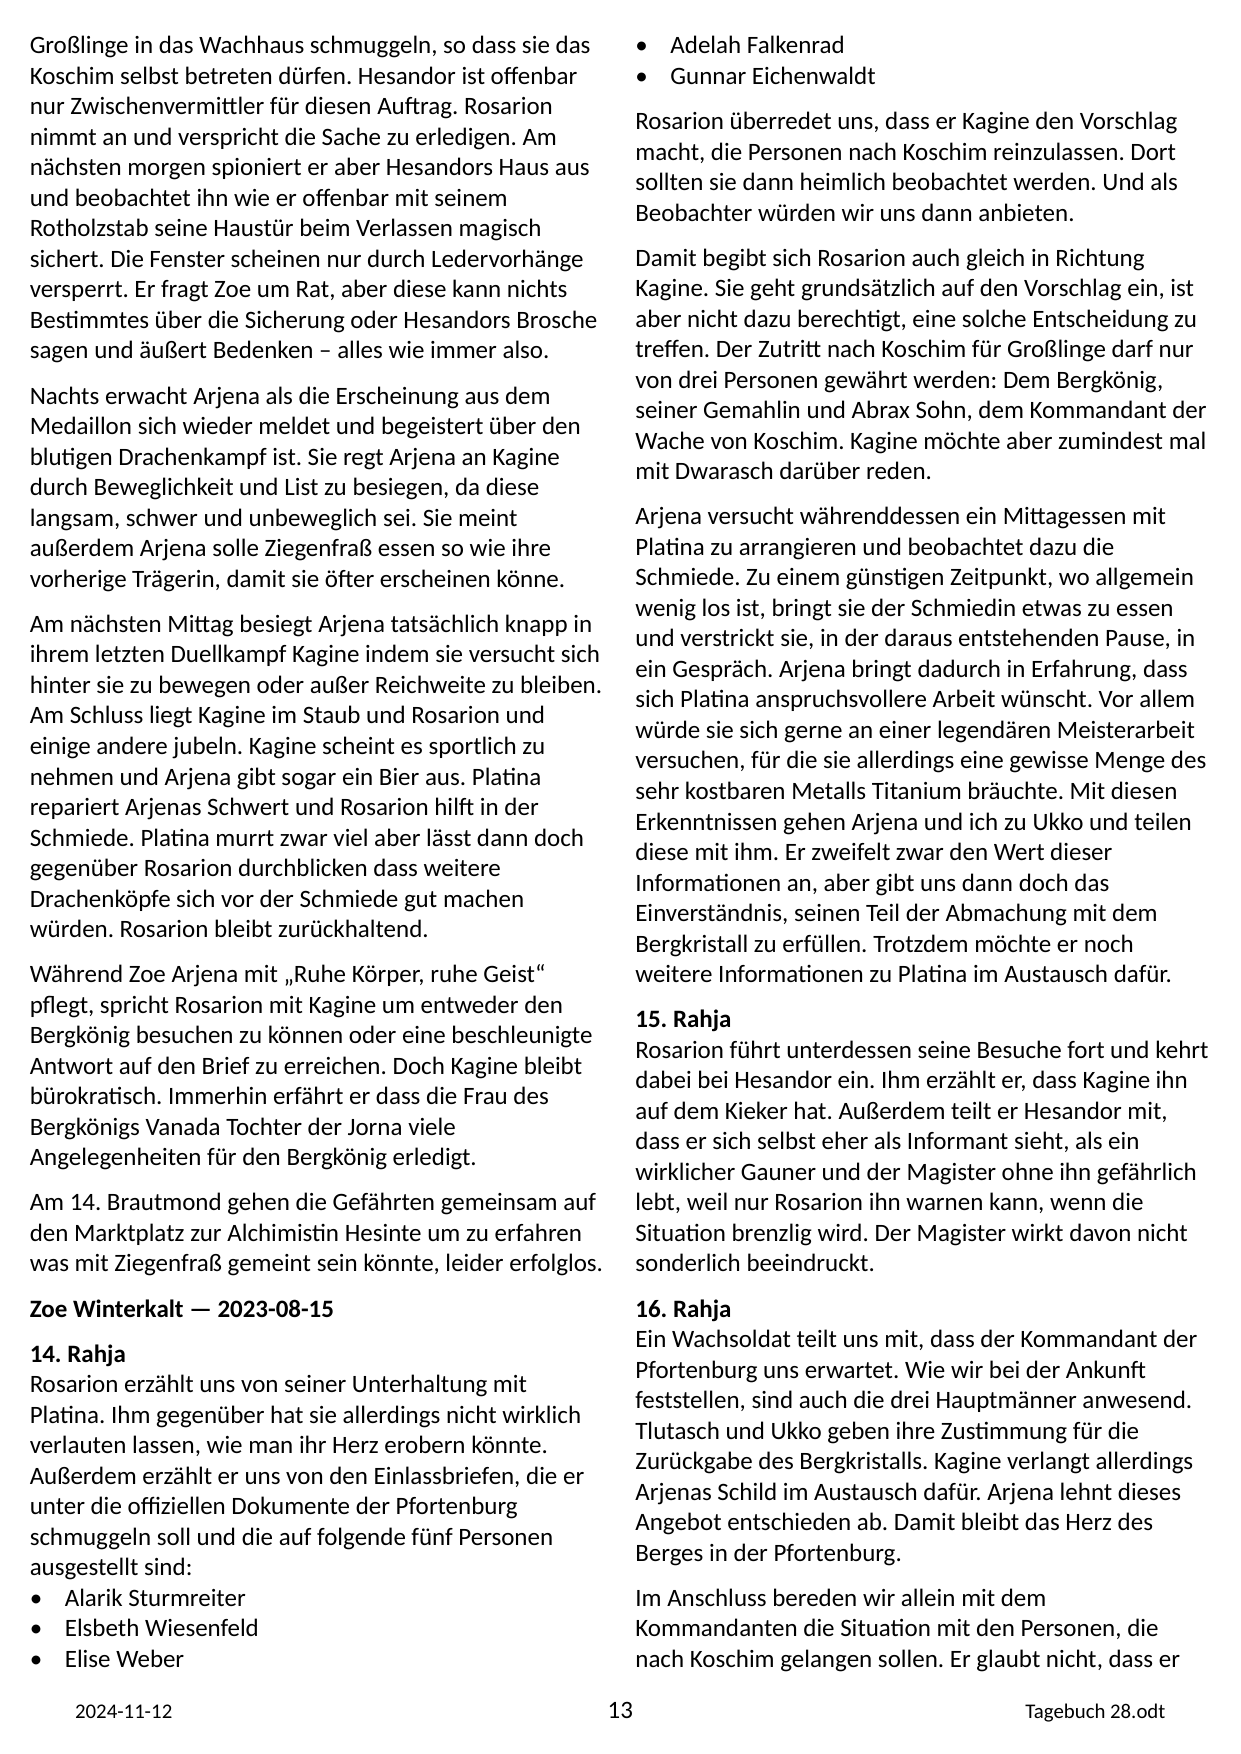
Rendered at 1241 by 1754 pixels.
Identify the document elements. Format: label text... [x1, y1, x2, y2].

text Im Anschluss bereden wir allein mit dem Kommandanten die Situation mit den Personen, die nach Koschim gelangen sollen. Er glaubt nicht, dass er [635, 1582, 1211, 1673]
text Zoe Winterkalt — 2023-08-15 [29, 1293, 605, 1323]
text Nachts erwacht Arjena als die Erscheinung aus dem Medaillon sich wieder meldet und begeistert über den blutigen Drachenkampf ist. Sie regt Arjena an Kagine durch Beweglichkeit und List zu besiegen, da diese langsam, schwer und unbeweglich sei. Sie meint außerdem Arjena solle Ziegenfraß essen so wie ihre vorherige Trägerin, damit sie öfter erscheinen könne. [29, 380, 605, 593]
text • Adelah Falkenrad • Gunnar Eichenwaldt [635, 29, 1211, 91]
text Großlinge in das Wachhaus schmuggeln, so dass sie das Koschim selbst betreten dürfen. Hesandor ist offenbar nur Zwischenvermittler für diesen Auftrag. Rosarion nimmt an und verspricht die Sache zu erledigen. Am nächsten morgen spioniert er aber Hesandors Haus aus und beobachtet ihn wie er offenbar mit seinem Rotholzstab seine Haustür beim Verlassen magisch sichert. Die Fenster scheinen nur durch Ledervorhänge versperrt. Er fragt Zoe um Rat, aber diese kann nichts Bestimmtes über die Sicherung oder Hesandors Brosche sagen und äußert Bedenken – alles wie immer also. [29, 29, 605, 365]
text 14. Rahja Rosarion erzählt uns von seiner Unterhaltung mit Platina. Ihm gegenüber hat sie allerdings nicht wirklich verlauten lassen, wie man ihr Herz erobern könnte. Außerdem erzählt er uns von den Einlassbriefen, die er unter die offiziellen Dokumente der Pfortenburg schmuggeln soll und die auf folgende fünf Personen ausgestellt sind: • Alarik Sturmreiter • Elsbeth Wiesenfeld • Elise Weber [29, 1338, 605, 1673]
text Arjena versucht währenddessen ein Mittagessen mit Platina zu arrangieren und beobachtet dazu die Schmiede. Zu einem günstigen Zeitpunkt, wo allgemein wenig los ist, bringt sie der Schmiedin etwas zu essen und verstrickt sie, in der daraus entstehenden Pause, in ein Gespräch. Arjena bringt dadurch in Erfahrung, dass sich Platina anspruchsvollere Arbeit wünscht. Vor allem würde sie sich gerne an einer legendären Meisterarbeit versuchen, für die sie allerdings eine gewisse Menge des sehr kostbaren Metalls Titanium bräuchte. Mit diesen Erkenntnissen gehen Arjena und ich zu Ukko und teilen diese mit ihm. Er zweifelt zwar den Wert dieser Informationen an, aber gibt uns dann doch das Einverständnis, seinen Teil der Abmachung mit dem Bergkristall zu erfüllen. Trotzdem möchte er noch weitere Informationen zu Platina im Austausch dafür. [635, 501, 1211, 989]
text Am nächsten Mittag besiegt Arjena tatsächlich knapp in ihrem letzten Duellkampf Kagine indem sie versucht sich hinter sie zu bewegen oder außer Reichweite zu bleiben. Am Schluss liegt Kagine im Staub und Rosarion und einige andere jubeln. Kagine scheint es sportlich zu nehmen und Arjena gibt sogar ein Bier aus. Platina repariert Arjenas Schwert und Rosarion hilft in der Schmiede. Platina murrt zwar viel aber lässt dann doch gegenüber Rosarion durchblicken dass weitere Drachenköpfe sich vor der Schmiede gut machen würden. Rosarion bleibt zurückhaltend. [29, 608, 605, 944]
text Damit begibt sich Rosarion auch gleich in Richtung Kagine. Sie geht grundsätzlich auf den Vorschlag ein, ist aber nicht dazu berechtigt, eine solche Entscheidung zu treffen. Der Zutritt nach Koschim für Großlinge darf nur von drei Personen gewährt werden: Dem Bergkönig, seiner Gemahlin und Abrax Sohn, dem Kommandant der Wache von Koschim. Kagine möchte aber zumindest mal mit Dwarasch darüber reden. [635, 242, 1211, 486]
text 15. Rahja Rosarion führt unterdessen seine Besuche fort und kehrt dabei bei Hesandor ein. Ihm erzählt er, dass Kagine ihn auf dem Kieker hat. Außerdem teilt er Hesandor mit, dass er sich selbst eher als Informant sieht, als ein wirklicher Gauner und der Magister ohne ihn gefährlich lebt, weil nur Rosarion ihn warnen kann, wenn die Situation brenzlig wird. Der Magister wirkt davon nicht sonderlich beeindruckt. [635, 1003, 1211, 1278]
text Am 14. Brautmond gehen die Gefährten gemeinsam auf den Marktplatz zur Alchimistin Hesinte um zu erfahren was mit Ziegenfraß gemeint sein könnte, leider erfolglos. [29, 1187, 605, 1278]
text Rosarion überredet uns, dass er Kagine den Vorschlag macht, die Personen nach Koschim reinzulassen. Dort sollten sie dann heimlich beobachtet werden. Und als Beobachter würden wir uns dann anbieten. [635, 105, 1211, 227]
text Während Zoe Arjena mit „Ruhe Körper, ruhe Geist“ pflegt, spricht Rosarion mit Kagine um entweder den Bergkönig besuchen zu können oder eine beschleunigte Antwort auf den Brief zu erreichen. Doch Kagine bleibt bürokratisch. Immerhin erfährt er dass die Frau des Bergkönigs Vanada Tochter der Jorna viele Angelegenheiten für den Bergkönig erledigt. [29, 958, 605, 1172]
text 16. Rahja Ein Wachsoldat teilt uns mit, dass der Kommandant der Pfortenburg uns erwartet. Wie wir bei der Ankunft feststellen, sind auch die drei Hauptmänner anwesend. Tlutasch und Ukko geben ihre Zustimmung für die Zurückgabe des Bergkristalls. Kagine verlangt allerdings Arjenas Schild im Austausch dafür. Arjena lehnt dieses Angebot entschieden ab. Damit bleibt das Herz des Berges in der Pfortenburg. [635, 1293, 1211, 1567]
